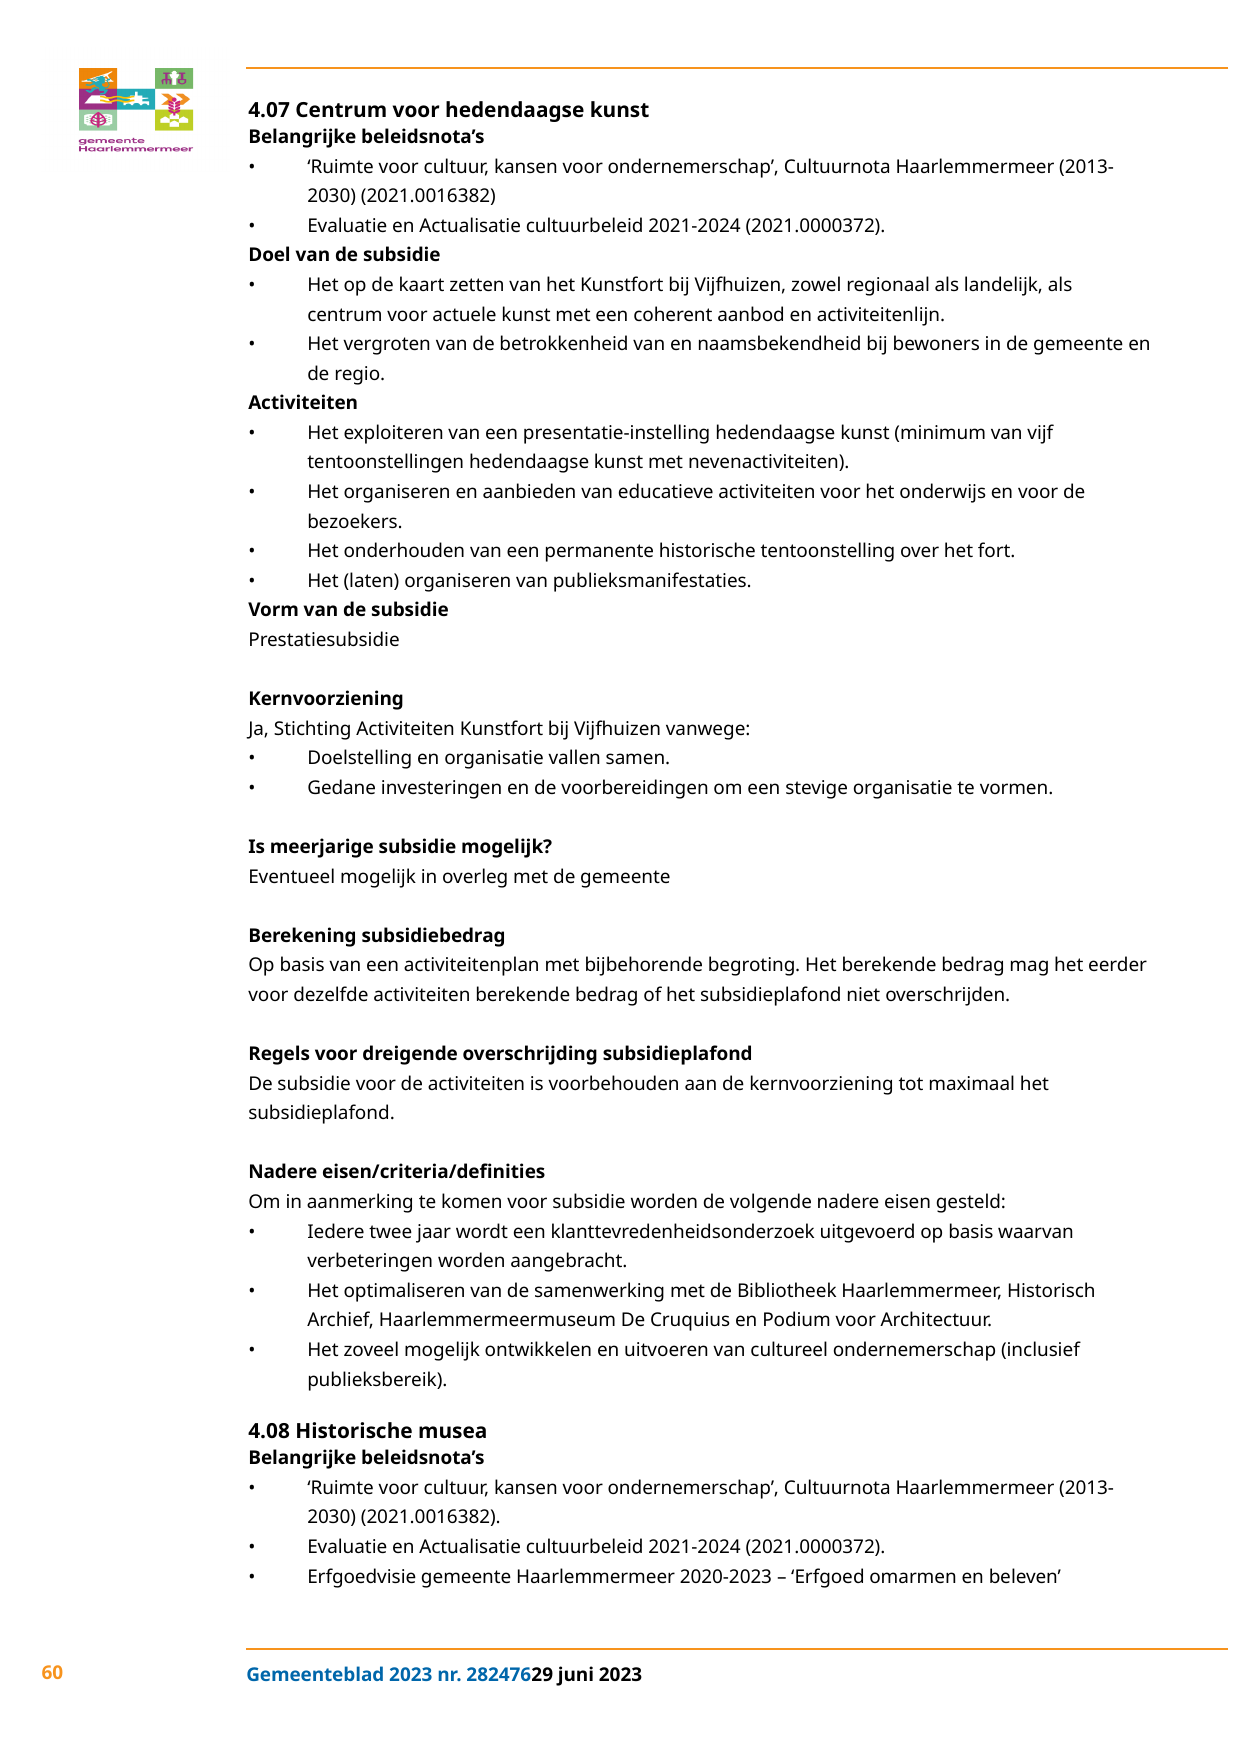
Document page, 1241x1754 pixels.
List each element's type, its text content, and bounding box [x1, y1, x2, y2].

list Het (laten) organiseren van publieksmanifestaties. [248, 567, 1152, 593]
text De subsidie voor de activiteiten is voorbehouden aan de kernvoorziening tot maximaal het subsidieplafond. [248, 1070, 1152, 1125]
list Doelstelling en organisatie vallen samen. [248, 744, 1152, 770]
text Ja, Stichting Activiteiten Kunstfort bij Vijfhuizen vanwege: [248, 715, 1152, 741]
text Doel van de subsidie [248, 242, 1152, 267]
text Om in aanmerking te komen voor subsidie worden de volgende nadere eisen gesteld: [248, 1188, 1152, 1214]
list Het onderhouden van een permanente historische tentoonstelling over het fort. [248, 537, 1152, 563]
picture [41, 47, 231, 172]
list Erfgoedvisie gemeente Haarlemmermeer 2020-2023 – ‘Erfgoed omarmen en beleven’ [248, 1563, 1152, 1589]
list Het optimaliseren van de samenwerking met de Bibliotheek Haarlemmermeer, Historisch Archief, Haarlemmermeermuseum De Cruquius en Podium voor Architectuur. [248, 1277, 1152, 1332]
text Belangrijke beleidsnota’s [248, 1444, 1152, 1470]
text 4.07 Centrum voor hedendaagse kunst [248, 95, 1152, 123]
list Gedane investeringen en de voorbereidingen om een stevige organisatie te vormen. [248, 774, 1152, 800]
list Het organiseren en aanbieden van educatieve activiteiten voor het onderwijs en voor de bezoekers. [248, 478, 1152, 533]
text Belangrijke beleidsnota’s [248, 123, 1152, 149]
list Het zoveel mogelijk ontwikkelen en uitvoeren van cultureel ondernemerschap (inclusief publieksbereik). [248, 1336, 1152, 1391]
text Regels voor dreigende overschrijding subsidieplafond [248, 1040, 1152, 1066]
text Prestatiesubsidie [248, 626, 1152, 652]
list Het op de kaart zetten van het Kunstfort bij Vijfhuizen, zowel regionaal als landelijk, als centrum voor actuele kunst met een coherent aanbod en activiteitenlijn. [248, 271, 1152, 326]
text Op basis van een activiteitenplan met bijbehorende begroting. Het berekende bedrag mag het eerder voor dezelfde activiteiten berekende bedrag of het subsidieplafond niet overschrijden. [248, 952, 1152, 1007]
text Vorm van de subsidie [248, 597, 1152, 622]
text 4.08 Historische musea [248, 1416, 1152, 1444]
list Iedere twee jaar wordt een klanttevredenheidsonderzoek uitgevoerd op basis waarvan verbeteringen worden aangebracht. [248, 1218, 1152, 1273]
text Eventueel mogelijk in overleg met de gemeente [248, 863, 1152, 888]
list Het exploiteren van een presentatie-instelling hedendaagse kunst (minimum van vijf tentoonstellingen hedendaagse kunst met nevenactiviteiten). [248, 419, 1152, 474]
text Kernvoorziening [248, 685, 1152, 711]
text Activiteiten [248, 389, 1152, 415]
list Evaluatie en Actualisatie cultuurbeleid 2021-2024 (2021.0000372). [248, 1533, 1152, 1559]
list Het vergroten van de betrokkenheid van en naamsbekendheid bij bewoners in de gemeente en de regio. [248, 330, 1152, 386]
text Berekening subsidiebedrag [248, 922, 1152, 948]
list ‘Ruimte voor cultuur, kansen voor ondernemerschap’, Cultuurnota Haarlemmermeer (2013- 2030) (2021.0016382). [248, 1474, 1152, 1529]
list ‘Ruimte voor cultuur, kansen voor ondernemerschap’, Cultuurnota Haarlemmermeer (2013- 2030) (2021.0016382) [248, 153, 1152, 208]
text Nadere eisen/criteria/definities [248, 1159, 1152, 1184]
list Evaluatie en Actualisatie cultuurbeleid 2021-2024 (2021.0000372). [248, 212, 1152, 238]
text Is meerjarige subsidie mogelijk? [248, 833, 1152, 859]
